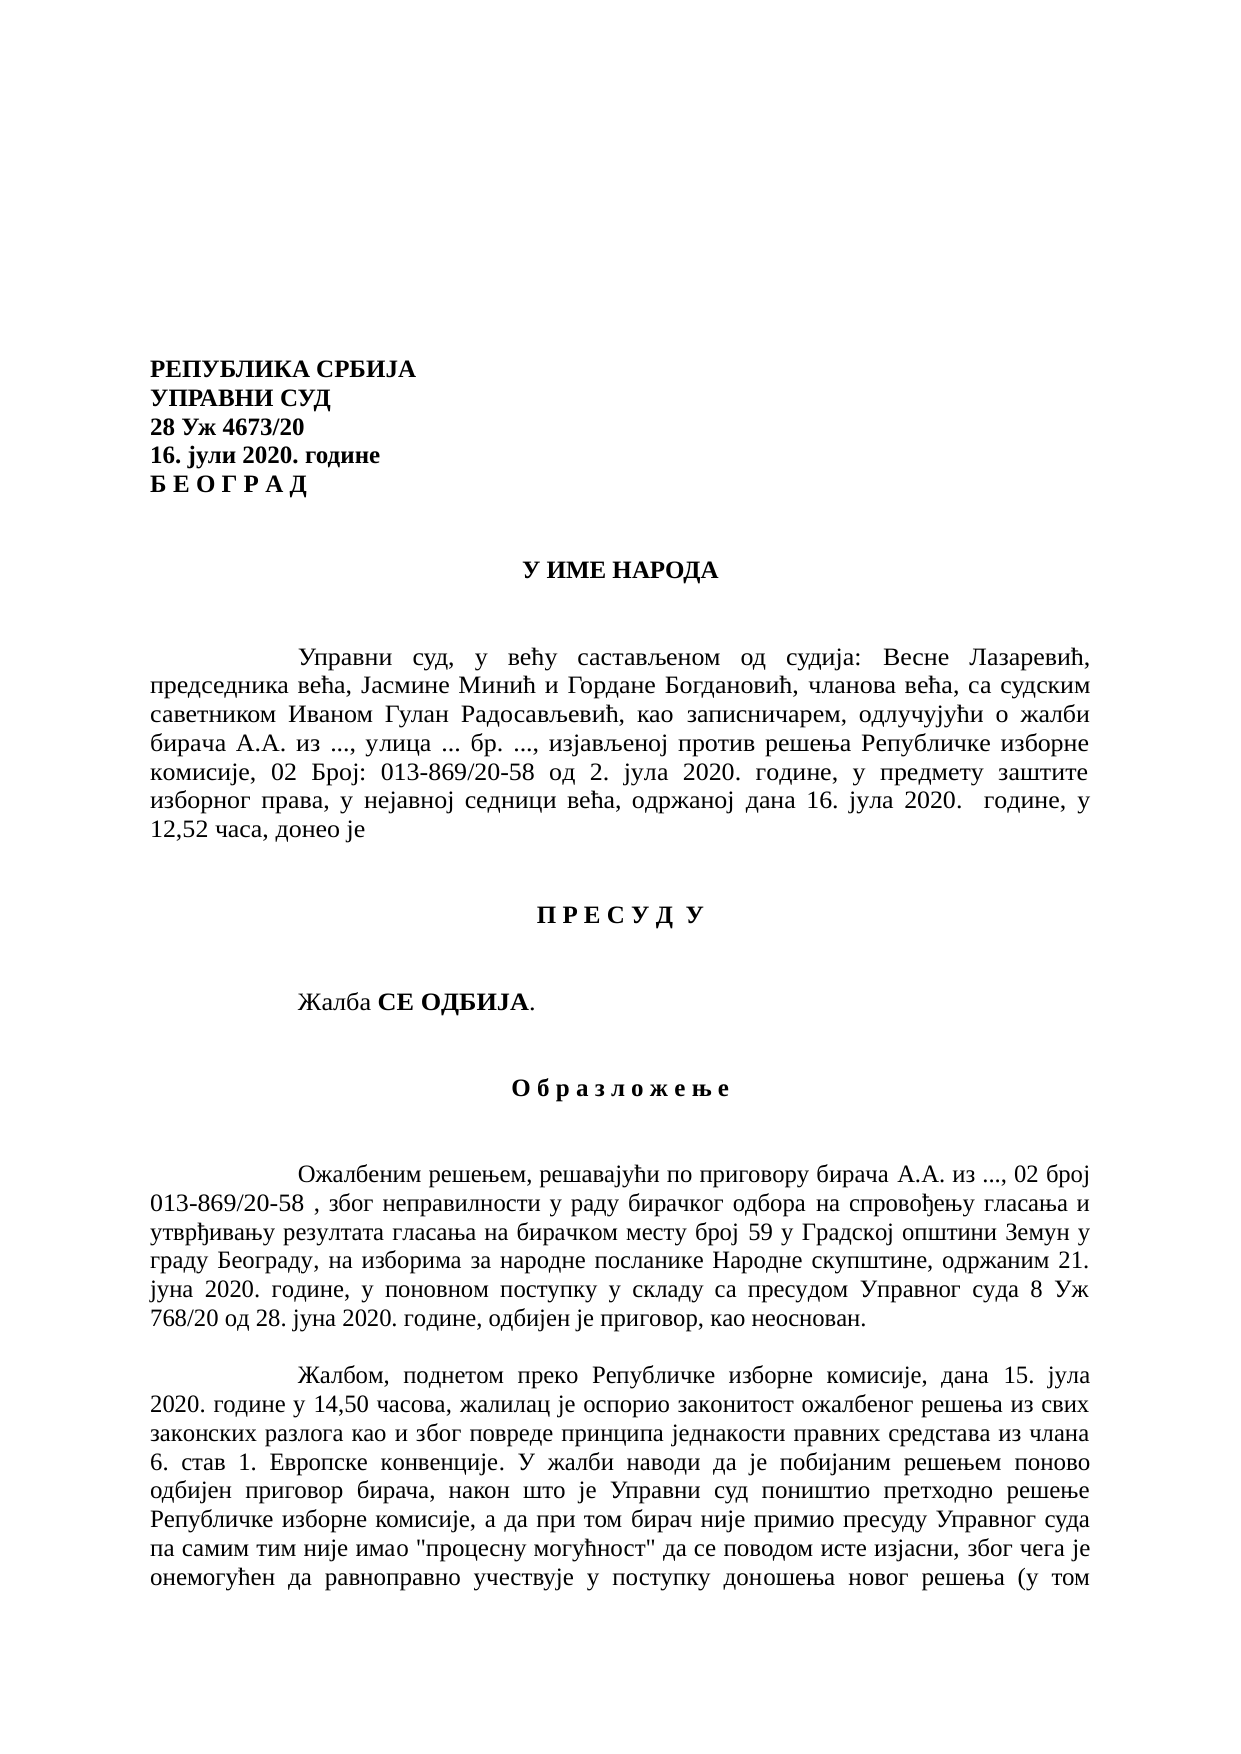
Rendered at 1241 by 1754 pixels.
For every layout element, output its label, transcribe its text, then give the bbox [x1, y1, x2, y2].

text П Р Е С У Д У [150, 900, 1090, 929]
text РЕПУБЛИКА СРБИЈА [150, 148, 1090, 383]
text 28 Уж 4673/20 [150, 412, 1090, 440]
text Жалба СЕ ОДБИЈА. [150, 987, 1090, 1015]
text О б р а з л о ж е њ е [150, 1073, 1090, 1102]
text 16. јули 2020. године [150, 440, 1090, 469]
text Ожалбеним решењем, решавајући по приговору бирача А.А. из ..., 02 број 013-869/20-58 , због неправилности у раду бирачког одбора на спровођењу гласања и утврђивању резултата гласања на бирачком месту број 59 у Градској општини Земун у граду Београду, на изборима за народне посланике Народне скупштине, одржаним 21. јуна 2020. године, у поновном поступку у складу са пресудом Управног суда 8 Уж 768/20 од 28. јуна 2020. године, одбијен је приговор, као неоснован. [150, 1159, 1090, 1332]
text Управни суд, у већу састављеном од судија: Весне Лазаревић, председника већа, Јасмине Минић и Гордане Богдановић, чланова већа, са судским саветником Иваном Гулан Радосављевић, као записничарем, одлучујући о жалби бирача A.A. из ..., улица ... бр. ..., изјављеној против решења Републичке изборне комисије, 02 Број: 013-869/20-58 од 2. јула 2020. године, у предмету заштите изборног права, у нејавној седници већа, одржаној дана 16. јула 2020. године, у 12,52 часа, донео је [150, 642, 1090, 843]
text УПРАВНИ СУД [150, 383, 1090, 412]
text У ИМЕ НАРОДА [150, 555, 1090, 584]
text Б Е О Г Р А Д [150, 469, 1090, 498]
text Жалбом, поднетом преко Републичке изборне комисије, дана 15. јула 2020. године у 14,50 часова, жалилац је оспорио законитост ожалбеног решења из свих законских разлога као и због повреде принципа једнакости правних средстава из члана 6. став 1. Европске конвенције. У жалби наводи да је побијаним решењем поново одбијен приговор бирача, након што је Управни суд поништио претходно решење Републичке изборне комисије, а да при том бирач није примио пресуду Управног суда па самим тим није имао "процесну могућност" да се поводом исте изјасни, због чега је онемогућен да равноправно учествује у поступку доношења новог решења (у том [150, 1360, 1090, 1590]
